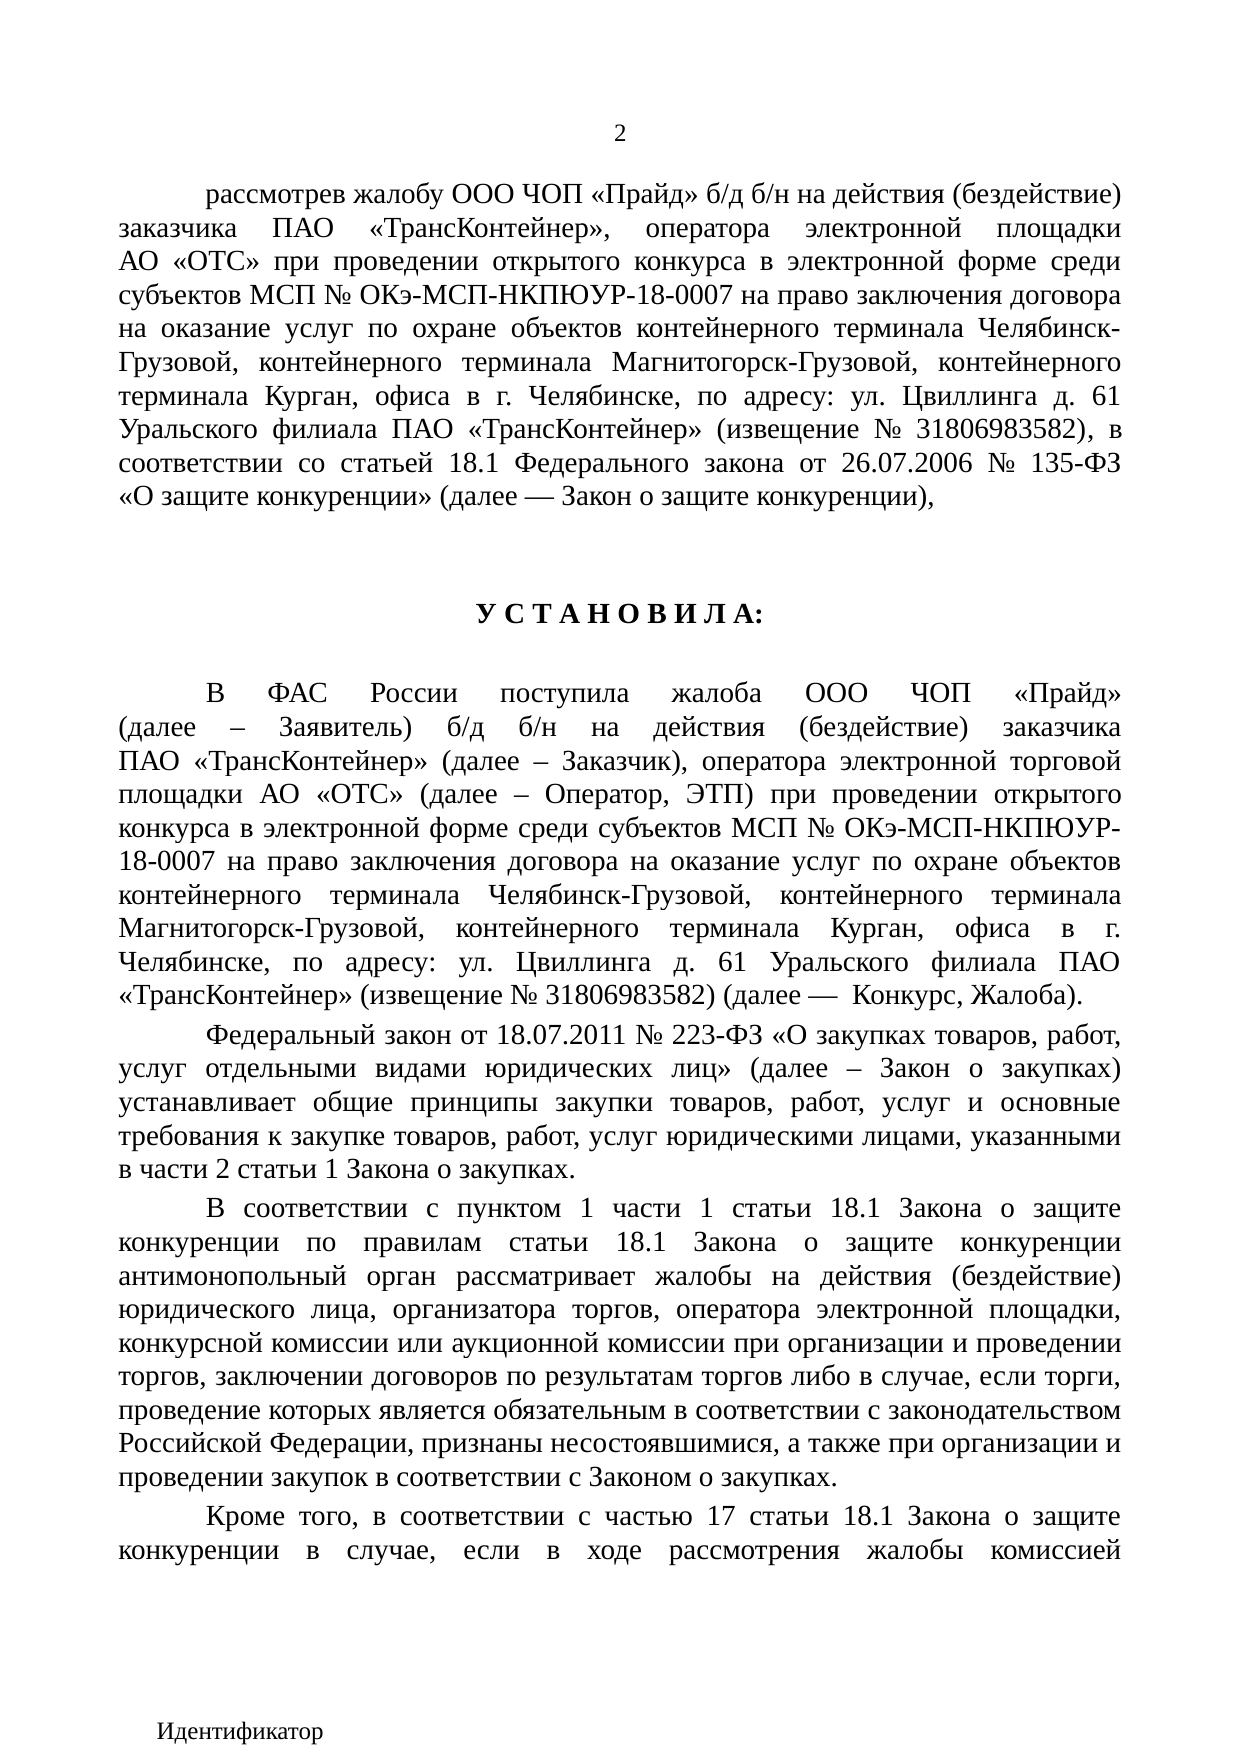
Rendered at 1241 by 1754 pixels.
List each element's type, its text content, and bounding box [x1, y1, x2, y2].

text В ФАС России поступила жалоба ООО ЧОП «Прайд» (далее – Заявитель) б/д б/н на действия (бездействие) заказчика ПАО «ТрансКонтейнер» (далее – Заказчик), оператора электронной торговой площадки АО «ОТС» (далее – Оператор, ЭТП) при проведении открытого конкурса в электронной форме среди субъектов МСП № ОКэ-МСП-НКПЮУР-18-0007 на право заключения договора на оказание услуг по охране объектов контейнерного терминала Челябинск-Грузовой, контейнерного терминала Магнитогорск-Грузовой, контейнерного терминала Курган, офиса в г. Челябинске, по адресу: ул. Цвиллинга д. 61 Уральского филиала ПАО «ТрансКонтейнер» (извещение № 31806983582) (далее — Конкурс, Жалоба). [118, 676, 1122, 1011]
text рассмотрев жалобу ООО ЧОП «Прайд» б/д б/н на действия (бездействие) заказчика ПАО «ТрансКонтейнер», оператора электронной площадки АО «ОТС» при проведении открытого конкурса в электронной форме среди субъектов МСП № ОКэ-МСП-НКПЮУР-18-0007 на право заключения договора на оказание услуг по охране объектов контейнерного терминала Челябинск-Грузовой, контейнерного терминала Магнитогорск-Грузовой, контейнерного терминала Курган, офиса в г. Челябинске, по адресу: ул. Цвиллинга д. 61 Уральского филиала ПАО «ТрансКонтейнер» (извещение № 31806983582), в соответствии со статьей 18.1 Федерального закона от 26.07.2006 № 135-ФЗ «О защите конкуренции» (далее — Закон о защите конкуренции), [118, 176, 1122, 512]
text Федеральный закон от 18.07.2011 № 223-ФЗ «О закупках товаров, работ, услуг отдельными видами юридических лиц» (далее – Закон о закупках) устанавливает общие принципы закупки товаров, работ, услуг и основные требования к закупке товаров, работ, услуг юридическими лицами, указанными в части 2 статьи 1 Закона о закупках. [118, 1017, 1122, 1185]
text Кроме того, в соответствии с частью 17 статьи 18.1 Закона о защите конкуренции в случае, если в ходе рассмотрения жалобы комиссией [118, 1498, 1122, 1566]
text У С Т А Н О В И Л А: [117, 597, 1122, 630]
text В соответствии с пунктом 1 части 1 статьи 18.1 Закона о защите конкуренции по правилам статьи 18.1 Закона о защите конкуренции антимонопольный орган рассматривает жалобы на действия (бездействие) юридического лица, организатора торгов, оператора электронной площадки, конкурсной комиссии или аукционной комиссии при организации и проведении торгов, заключении договоров по результатам торгов либо в случае, если торги, проведение которых является обязательным в соответствии с законодательством Российской Федерации, признаны несостоявшимися, а также при организации и проведении закупок в соответствии с Законом о закупках. [118, 1191, 1122, 1492]
